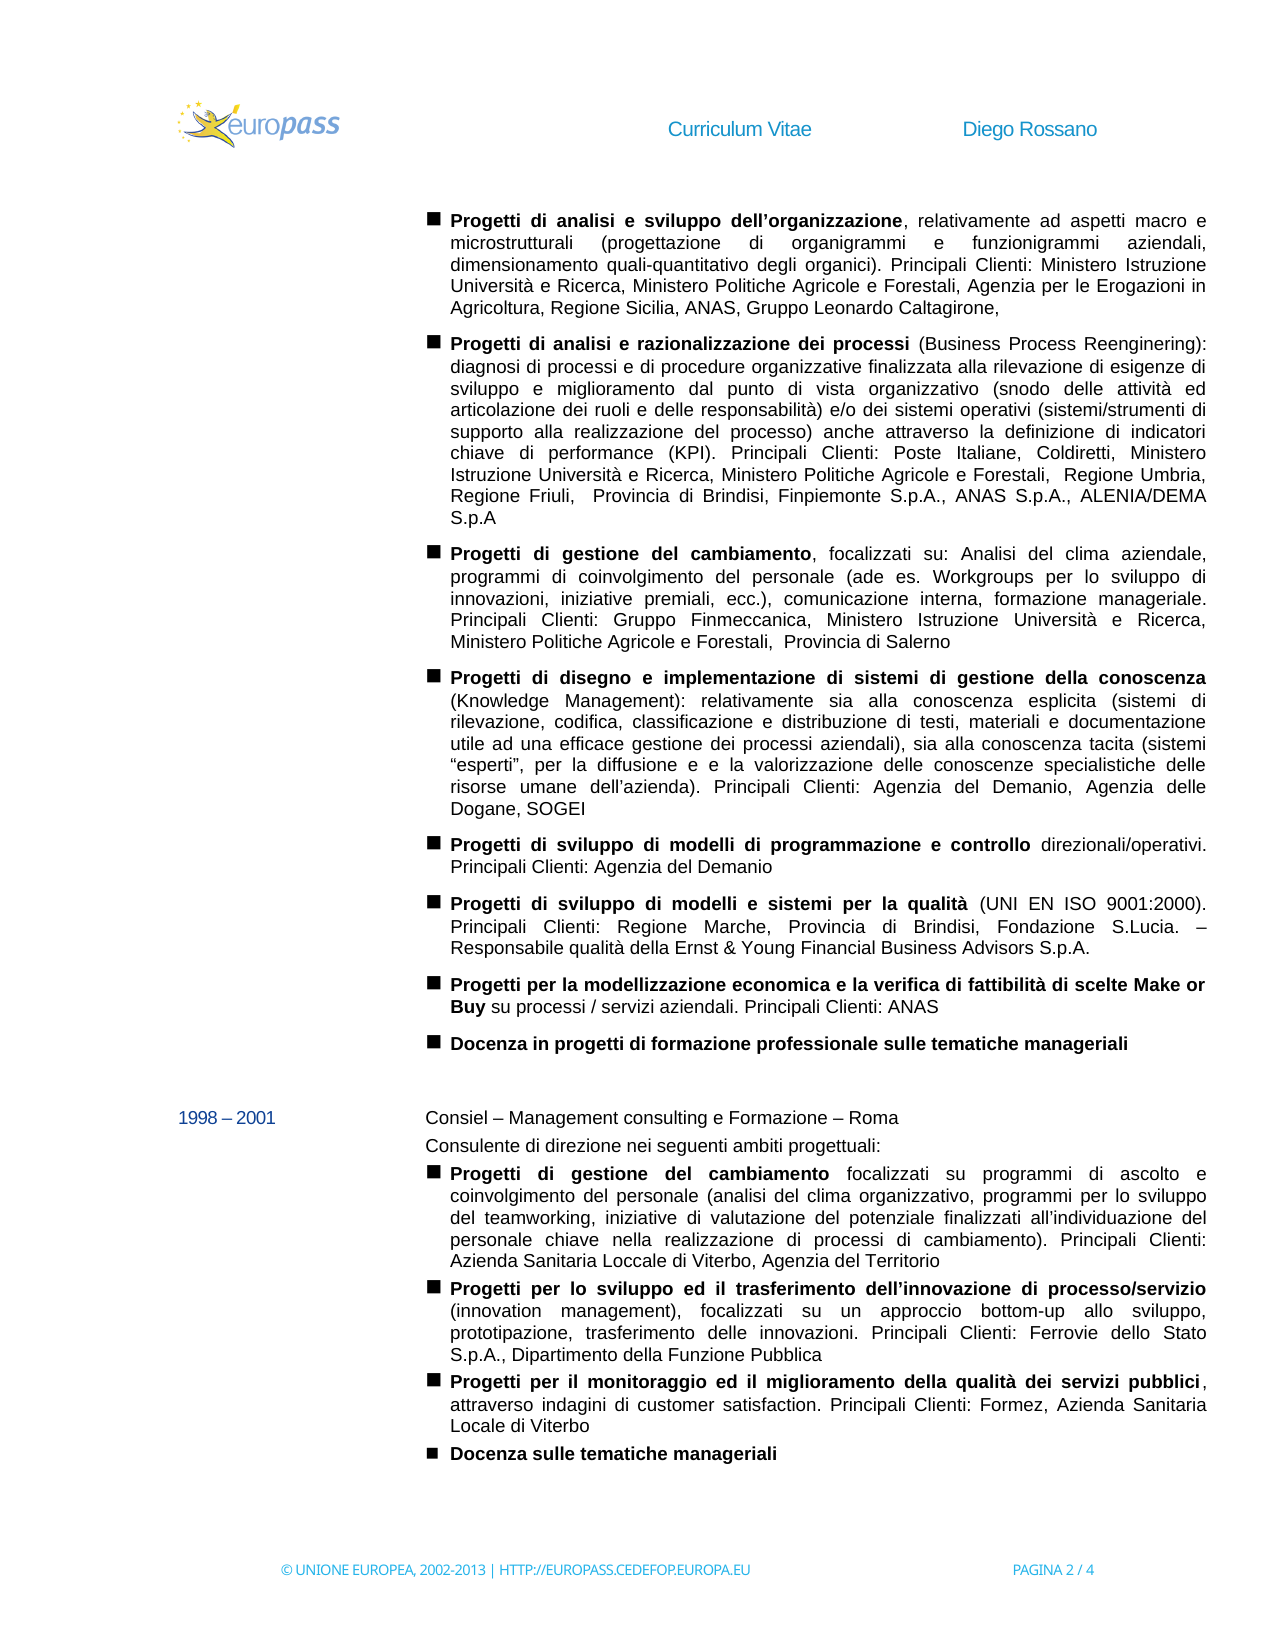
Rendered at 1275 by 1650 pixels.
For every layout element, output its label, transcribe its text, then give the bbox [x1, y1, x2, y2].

table_cell Consiel – Management consulting e Formazione – Roma Consulente di direzione nei seguenti ambiti progettuali: Progetti di gestione del cambiamento focalizzati su programmi di ascolto e coinvolgimento del personale (analisi del clima organizzativo, programmi per lo sviluppo del teamworking, iniziative di valutazione del potenziale finalizzati all’individuazione del personale chiave nella realizzazione di processi di cambiamento). Principali Clienti: Azienda Sanitaria Loccale di Viterbo, Agenzia del Territorio Progetti per lo sviluppo ed il trasferimento dell’innovazione di processo/servizio (innovation management), focalizzati su un approccio bottom-up allo sviluppo, prototipazione, trasferimento delle innovazioni. Principali Clienti: Ferrovie dello Stato S.p.A., Dipartimento della Funzione Pubblica Progetti per il monitoraggio ed il miglioramento della qualità dei servizi pubblici, attraverso indagini di customer satisfaction. Principali Clienti: Formez, Azienda Sanitaria Locale di Viterbo Docenza sulle tematiche manageriali [414, 1086, 1218, 1493]
table_cell [1226, 1086, 1275, 1493]
table_cell Dirigente presso l’Agenzia del Demanio – Ente Pubblico Economico incaricato della gestione del patrimonio immobiliare dello Stato. Ernst & Young Financial Business Advisors S.p.A. – Roma Senior Manager –area “Organization and Competence Development” Responsabilità di progetto nei seguenti ambiti: Progetti di analisi e sviluppo dell’organizzazione, relativamente ad aspetti macro e microstrutturali (progettazione di organigrammi e funzionigrammi aziendali, dimensionamento quali-quantitativo degli organici). Principali Clienti: Ministero Istruzione Università e Ricerca, Ministero Politiche Agricole e Forestali, Agenzia per le Erogazioni in Agricoltura, Regione Sicilia, ANAS, Gruppo Leonardo Caltagirone, Progetti di analisi e razionalizzazione dei processi (Business Process Reenginering): diagnosi di processi e di procedure organizzative finalizzata alla rilevazione di esigenze di sviluppo e miglioramento dal punto di vista organizzativo (snodo delle attività ed articolazione dei ruoli e delle responsabilità) e/o dei sistemi operativi (sistemi/strumenti di supporto alla realizzazione del processo) anche attraverso la definizione di indicatori chiave di performance (KPI). Principali Clienti: Poste Italiane, Coldiretti, Ministero Istruzione Università e Ricerca, Ministero Politiche Agricole e Forestali, Regione Umbria, Regione Friuli, Provincia di Brindisi, Finpiemonte S.p.A., ANAS S.p.A., ALENIA/DEMA S.p.A Progetti di gestione del cambiamento, focalizzati su: Analisi del clima aziendale, programmi di coinvolgimento del personale (ade es. Workgroups per lo sviluppo di innovazioni, iniziative premiali, ecc.), comunicazione interna, formazione manageriale. Principali Clienti: Gruppo Finmeccanica, Ministero Istruzione Università e Ricerca, Ministero Politiche Agricole e Forestali, Provincia di Salerno Progetti di disegno e implementazione di sistemi di gestione della conoscenza (Knowledge Management): relativamente sia alla conoscenza esplicita (sistemi di rilevazione, codifica, classificazione e distribuzione di testi, materiali e documentazione utile ad una efficace gestione dei processi aziendali), sia alla conoscenza tacita (sistemi “esperti”, per la diffusione e e la valorizzazione delle conoscenze specialistiche delle risorse umane dell’azienda). Principali Clienti: Agenzia del Demanio, Agenzia delle Dogane, SOGEI Progetti di sviluppo di modelli di programmazione e controllo direzionali/operativi. Principali Clienti: Agenzia del Demanio Progetti di sviluppo di modelli e sistemi per la qualità (UNI EN ISO 9001:2000). Principali Clienti: Regione Marche, Provincia di Brindisi, Fondazione S.Lucia. – Responsabile qualità della Ernst & Young Financial Business Advisors S.p.A. Progetti per la modellizzazione economica e la verifica di fattibilità di scelte Make or Buy su processi / servizi aziendali. Principali Clienti: ANAS Docenza in progetti di formazione professionale sulle tematiche manageriali [414, 195, 1218, 1086]
table_cell [1226, 195, 1275, 1086]
table_cell [1218, 195, 1226, 1086]
table_cell [167, 195, 414, 1086]
table_cell [163, 195, 167, 1086]
table_cell [163, 1086, 167, 1493]
table_cell [1218, 1086, 1226, 1493]
table_cell 1998 – 2001 [167, 1086, 414, 1493]
